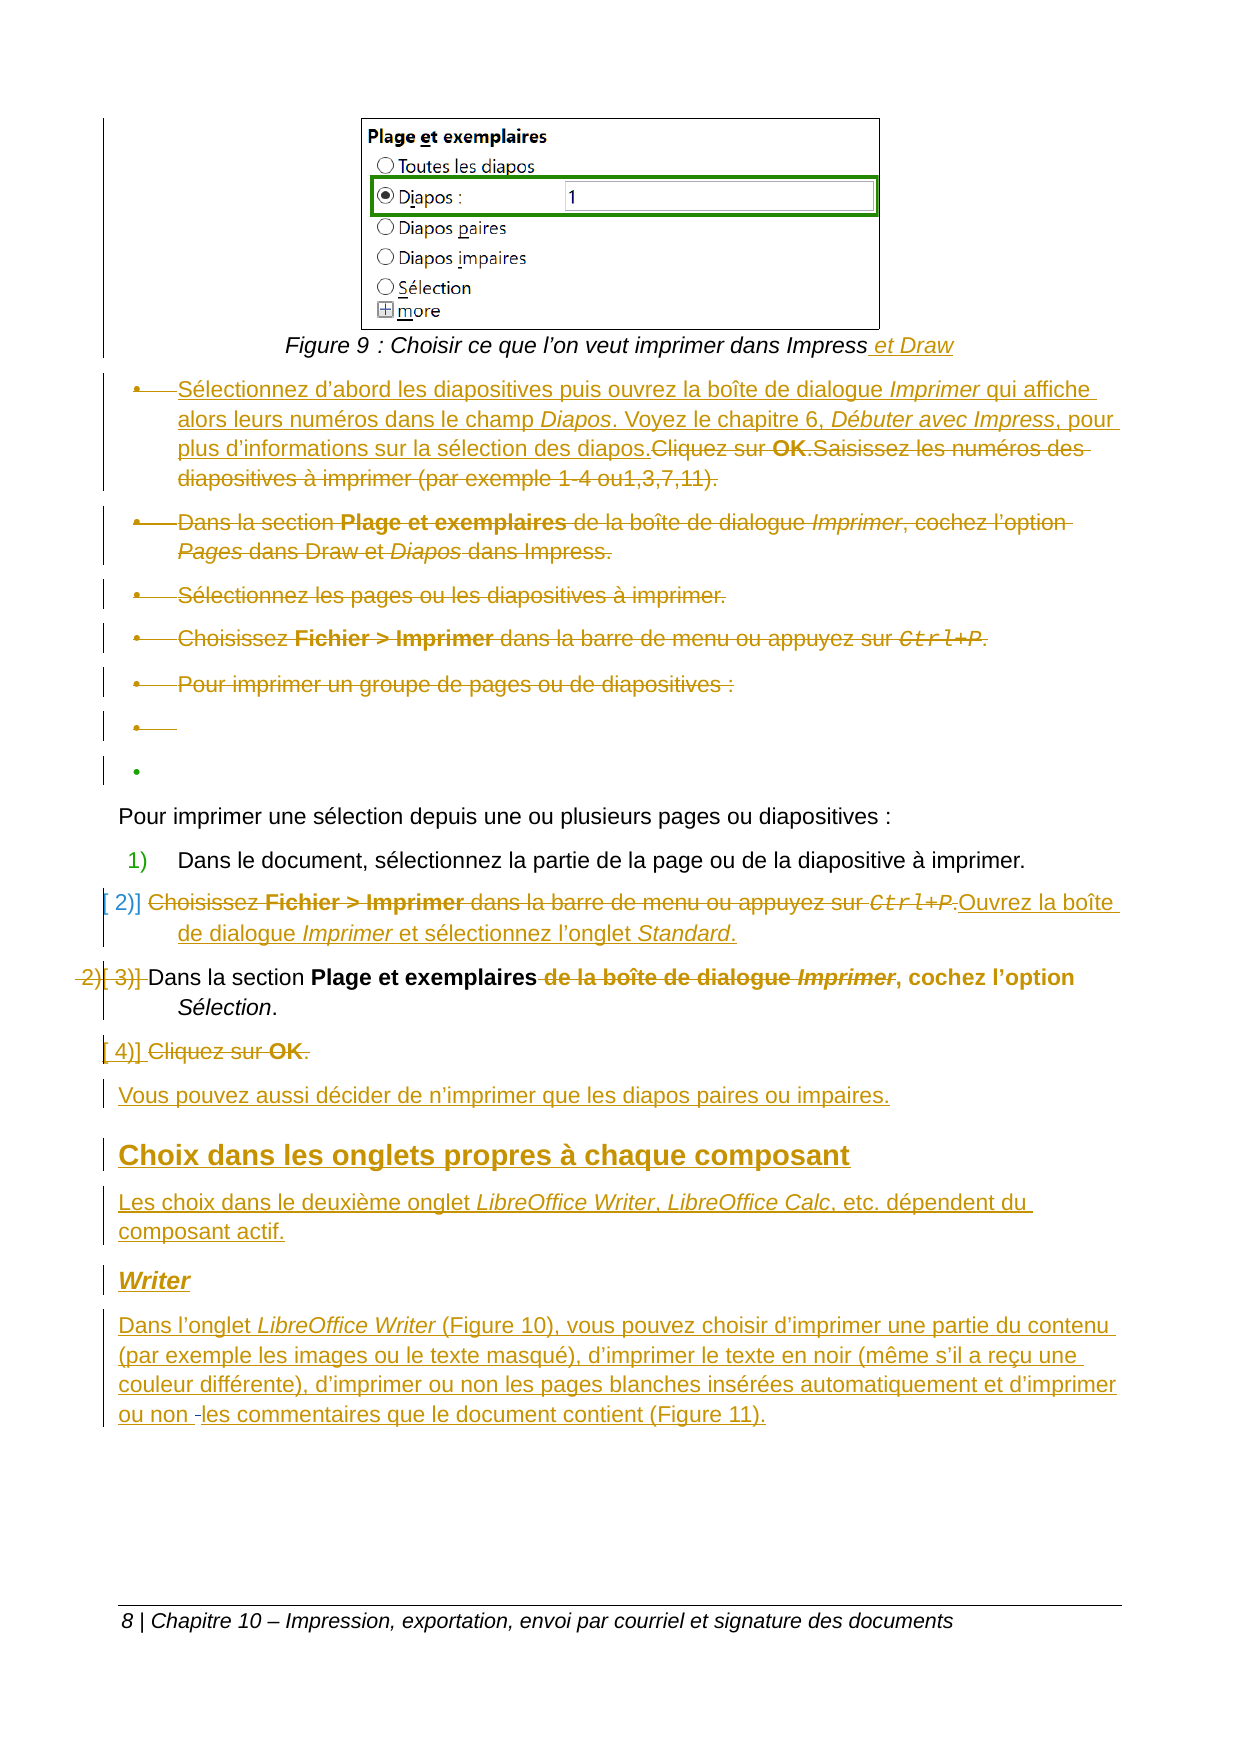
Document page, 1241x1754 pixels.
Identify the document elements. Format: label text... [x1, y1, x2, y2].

text Figure 9 : Choisir ce que l’on veut imprimer dans Impress et Draw [118, 329, 1122, 358]
list Dans la section Plage et exemplaires, cochez l’option Sélection. [148, 961, 1122, 1020]
text Vous pouvez aussi décider de n’imprimer que les diapos paires ou impaires. [118, 1079, 1122, 1108]
list Sélectionnez d’abord les diapositives puis ouvrez la boîte de dialogue Imprimer qui affiche alors leurs numéros dans le champ Diapos. Voyez le chapitre 6, Débuter avec Impress, pour plus d’informations sur la sélection des diapos. [133, 373, 1122, 491]
text Les choix dans le deuxième onglet LibreOffice Writer, LibreOffice Calc, etc. dépendent du composant actif. [118, 1186, 1122, 1244]
subtitle Choix dans les onglets propres à chaque composant [118, 1137, 1122, 1171]
list Dans le document, sélectionnez la partie de la page ou de la diapositive à imprimer. [148, 844, 1122, 873]
text Dans l’onglet LibreOffice Writer (Figure 10), vous pouvez choisir d’imprimer une partie du contenu (par exemple les images ou le texte masqué), d’imprimer le texte en noir (même s’il a reçu une couleur différente), d’imprimer ou non les pages blanches insérées automatiquement et d’imprimer ou non les commentaires que le document contient (Figure 11). [118, 1309, 1122, 1427]
subtitle Writer [118, 1265, 1122, 1294]
list Ouvrez la boîte de dialogue Imprimer et sélectionnez l’onglet Standard. [148, 888, 1122, 947]
picture [362, 119, 879, 329]
text Pour imprimer une sélection depuis une ou plusieurs pages ou diapositives : [118, 799, 1122, 829]
